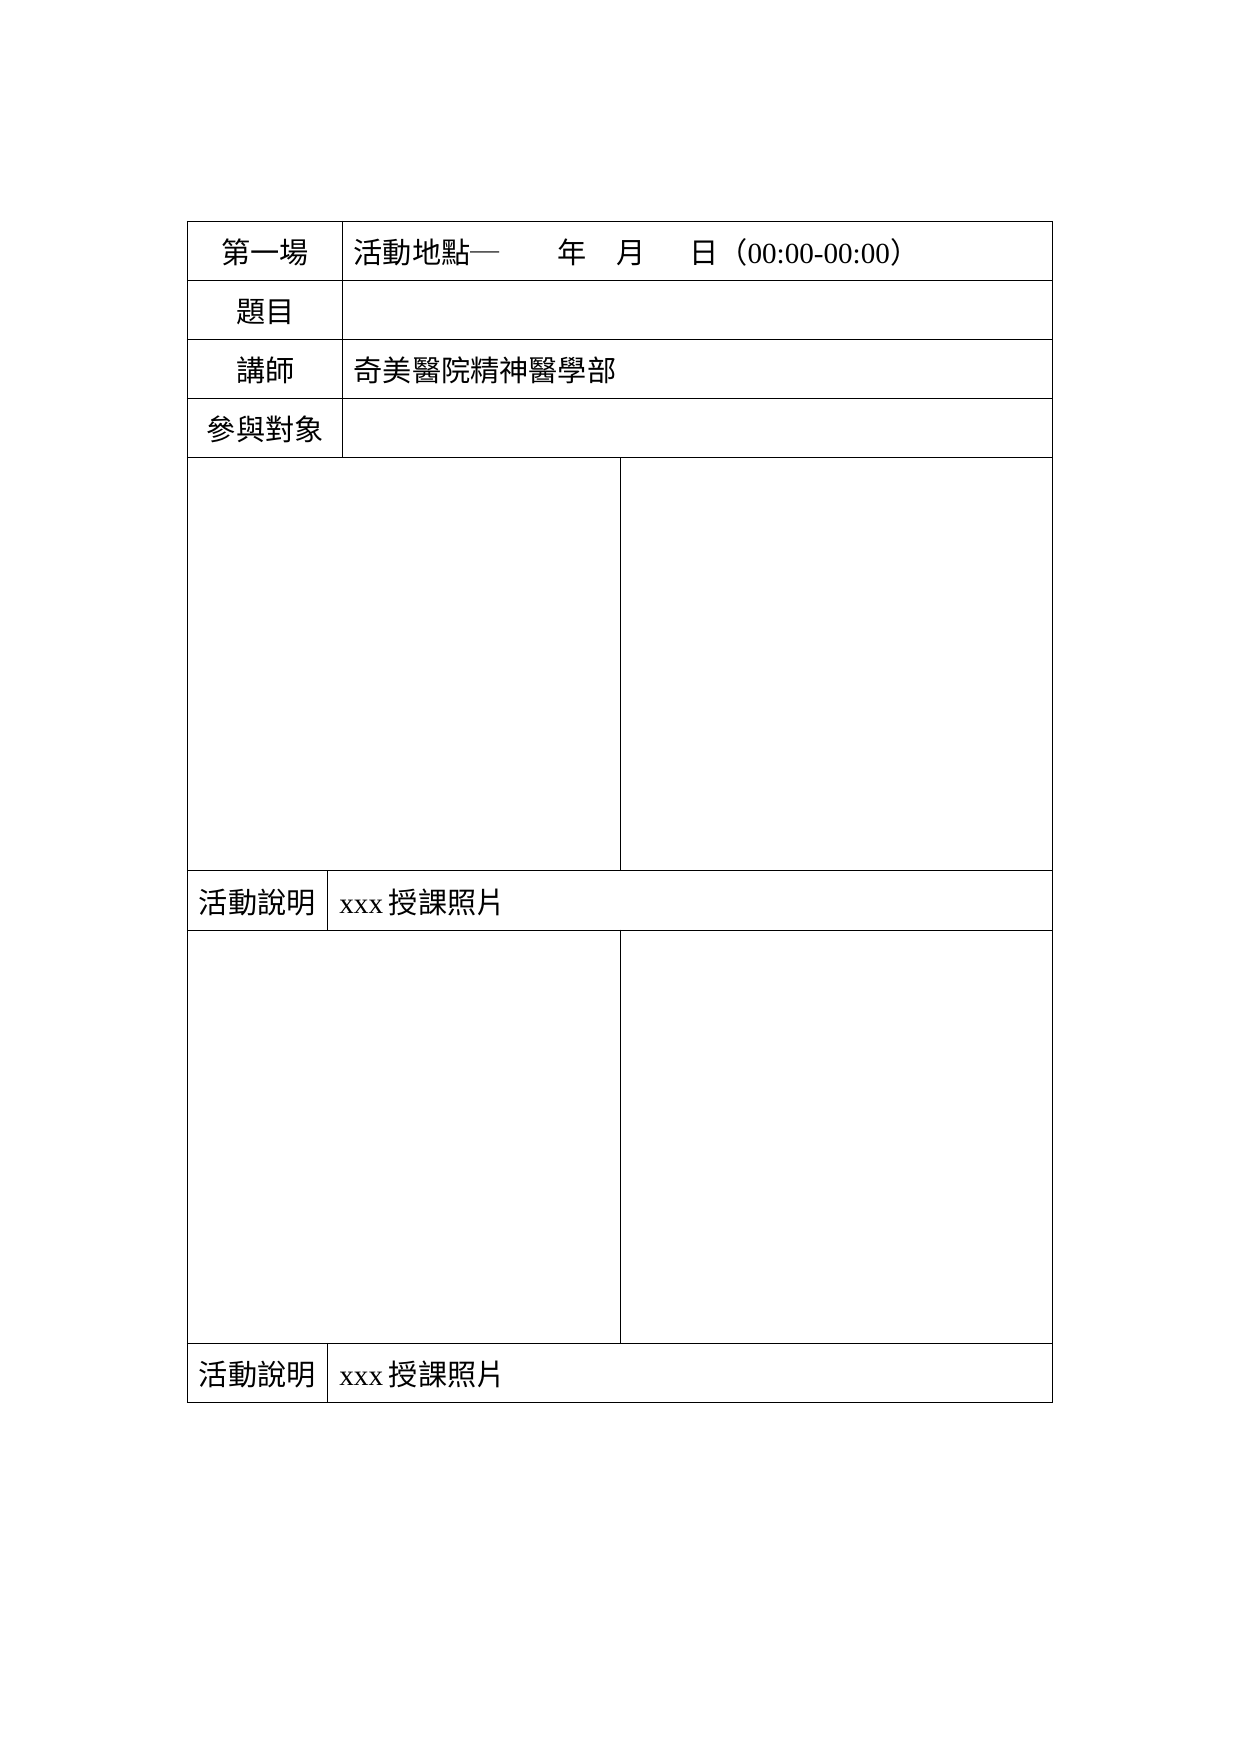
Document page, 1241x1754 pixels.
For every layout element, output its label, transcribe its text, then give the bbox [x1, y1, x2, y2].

table_cell 活動說明 [188, 871, 327, 929]
table_cell [343, 281, 1052, 339]
table_cell [188, 458, 620, 870]
table_cell [621, 931, 1052, 1343]
table_cell 奇美醫院精神醫學部 [343, 340, 1052, 398]
table_header 活動地點─ 年 月 日（00:00-00:00） [343, 222, 1052, 280]
table_cell xxx授課照片 [328, 871, 1052, 929]
table_cell 講師 [188, 340, 342, 398]
table_cell 活動說明 [188, 1344, 327, 1402]
table_cell [188, 931, 620, 1343]
table_cell 參與對象 [188, 399, 342, 457]
table_cell [621, 458, 1052, 870]
table_cell 題目 [188, 281, 342, 339]
table_cell [343, 399, 1052, 457]
table_cell xxx授課照片 [328, 1344, 1052, 1402]
table_header 第一場 [188, 222, 342, 280]
